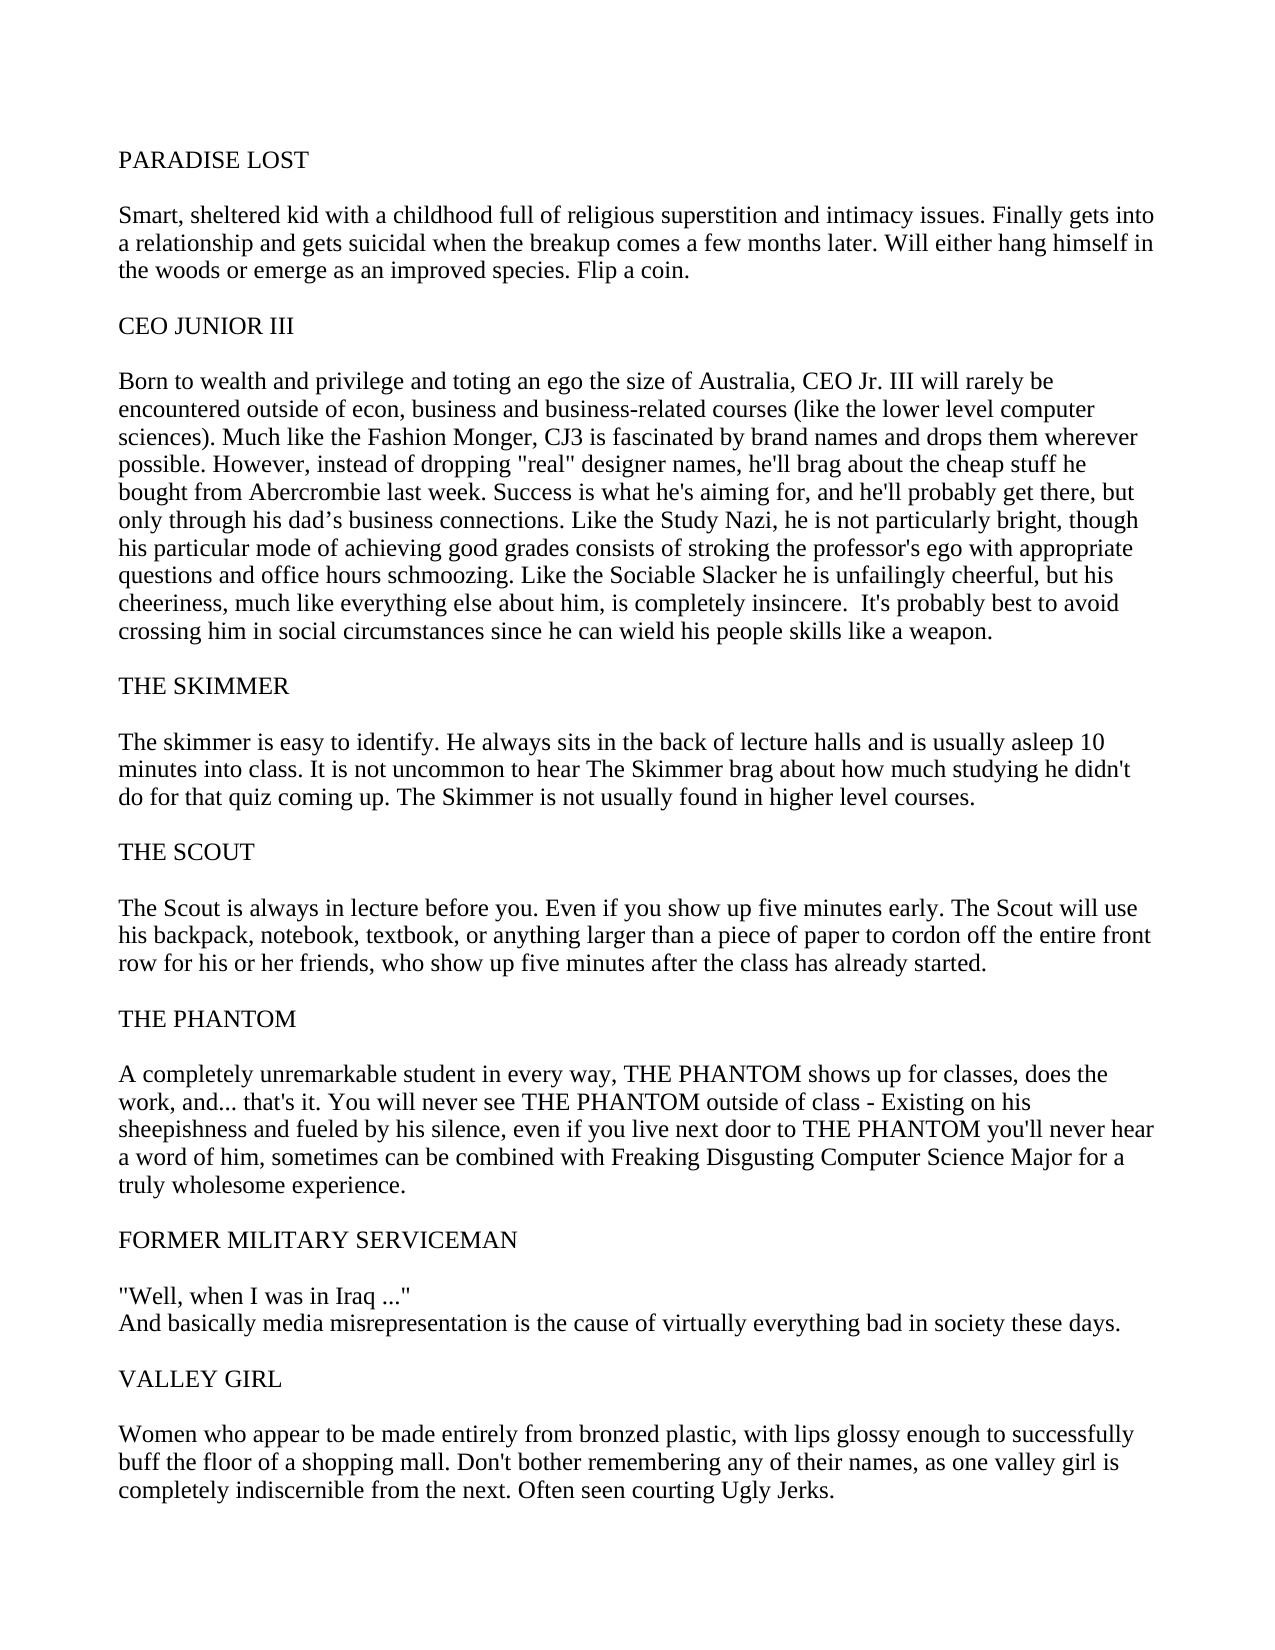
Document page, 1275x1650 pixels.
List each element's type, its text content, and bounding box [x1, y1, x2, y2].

text PARADISE LOST Smart, sheltered kid with a childhood full of religious superstition and intimacy issues. Finally gets into a relationship and gets suicidal when the breakup comes a few months later. Will either hang himself in the woods or emerge as an improved species. Flip a coin. CEO JUNIOR III Born to wealth and privilege and toting an ego the size of Australia, CEO Jr. III will rarely be encountered outside of econ, business and business-related courses (like the lower level computer sciences). Much like the Fashion Monger, CJ3 is fascinated by brand names and drops them wherever possible. However, instead of dropping "real" designer names, he'll brag about the cheap stuff he bought from Abercrombie last week. Success is what he's aiming for, and he'll probably get there, but only through his dad’s business connections. Like the Study Nazi, he is not particularly bright, though his particular mode of achieving good grades consists of stroking the professor's ego with appropriate questions and office hours schmoozing. Like the Sociable Slacker he is unfailingly cheerful, but his cheeriness, much like everything else about him, is completely insincere. It's probably best to avoid crossing him in social circumstances since he can wield his people skills like a weapon. THE SKIMMER The skimmer is easy to identify. He always sits in the back of lecture halls and is usually asleep 10 minutes into class. It is not uncommon to hear The Skimmer brag about how much studying he didn't do for that quiz coming up. The Skimmer is not usually found in higher level courses. THE SCOUT The Scout is always in lecture before you. Even if you show up five minutes early. The Scout will use his backpack, notebook, textbook, or anything larger than a piece of paper to cordon off the entire front row for his or her friends, who show up five minutes after the class has already started. THE PHANTOM A completely unremarkable student in every way, THE PHANTOM shows up for classes, does the work, and... that's it. You will never see THE PHANTOM outside of class - Existing on his sheepishness and fueled by his silence, even if you live next door to THE PHANTOM you'll never hear a word of him, sometimes can be combined with Freaking Disgusting Computer Science Major for a truly wholesome experience. FORMER MILITARY SERVICEMAN "Well, when I was in Iraq ..." And basically media misrepresentation is the cause of virtually everything bad in society these days. VALLEY GIRL Women who appear to be made entirely from bronzed plastic, with lips glossy enough to successfully buff the floor of a shopping mall. Don't bother remembering any of their names, as one valley girl is completely indiscernible from the next. Often seen courting Ugly Jerks. [118, 118, 1157, 1531]
